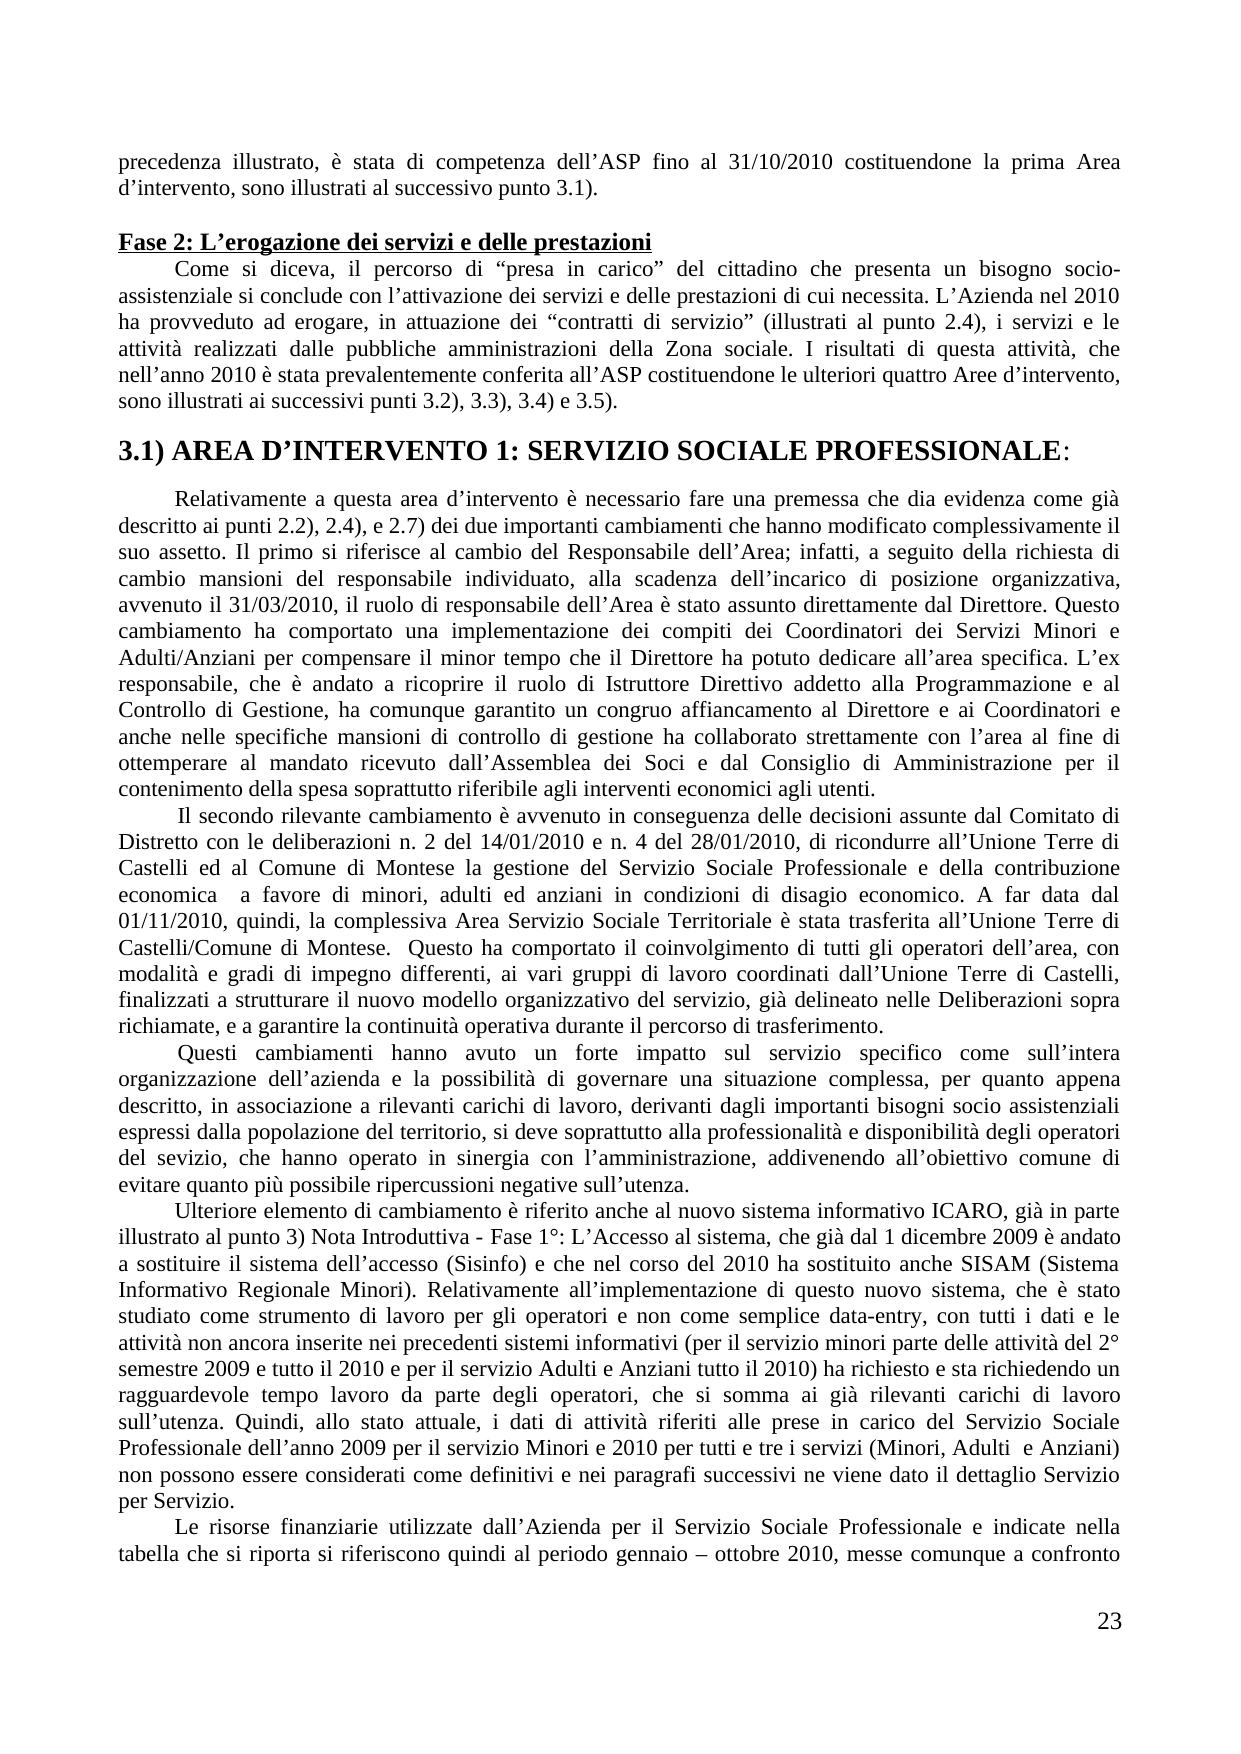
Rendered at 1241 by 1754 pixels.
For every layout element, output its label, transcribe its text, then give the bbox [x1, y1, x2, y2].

text Questi cambiamenti hanno avuto un forte impatto sul servizio specifico come sull’intera organizzazione dell’azienda e la possibilità di governare una situazione complessa, per quanto appena descritto, in associazione a rilevanti carichi di lavoro, derivanti dagli importanti bisogni socio assistenziali espressi dalla popolazione del territorio, si deve soprattutto alla professionalità e disponibilità degli operatori del sevizio, che hanno operato in sinergia con l’amministrazione, addivenendo all’obiettivo comune di evitare quanto più possibile ripercussioni negative sull’utenza. [118, 1039, 1122, 1197]
text Ulteriore elemento di cambiamento è riferito anche al nuovo sistema informativo ICARO, già in parte illustrato al punto 3) Nota Introduttiva - Fase 1°: L’Accesso al sistema, che già dal 1 dicembre 2009 è andato a sostituire il sistema dell’accesso (Sisinfo) e che nel corso del 2010 ha sostituito anche SISAM (Sistema Informativo Regionale Minori). Relativamente all’implementazione di questo nuovo sistema, che è stato studiato come strumento di lavoro per gli operatori e non come semplice data-entry, con tutti i dati e le attività non ancora inserite nei precedenti sistemi informativi (per il servizio minori parte delle attività del 2° semestre 2009 e tutto il 2010 e per il servizio Adulti e Anziani tutto il 2010) ha richiesto e sta richiedendo un ragguardevole tempo lavoro da parte degli operatori, che si somma ai già rilevanti carichi di lavoro sull’utenza. Quindi, allo stato attuale, i dati di attività riferiti alle prese in carico del Servizio Sociale Professionale dell’anno 2009 per il servizio Minori e 2010 per tutti e tre i servizi (Minori, Adulti e Anziani) non possono essere considerati come definitivi e nei paragrafi successivi ne viene dato il dettaglio Servizio per Servizio. [118, 1197, 1122, 1513]
text Le risorse finanziarie utilizzate dall’Azienda per il Servizio Sociale Professionale e indicate nella tabella che si riporta si riferiscono quindi al periodo gennaio – ottobre 2010, messe comunque a confronto [118, 1513, 1122, 1566]
text precedenza illustrato, è stata di competenza dell’ASP fino al 31/10/2010 costituendone la prima Area d’intervento, sono illustrati al successivo punto 3.1). [118, 148, 1122, 200]
text Come si diceva, il percorso di “presa in carico” del cittadino che presenta un bisogno socio-assistenziale si conclude con l’attivazione dei servizi e delle prestazioni di cui necessita. L’Azienda nel 2010 ha provveduto ad erogare, in attuazione dei “contratti di servizio” (illustrati al punto 2.4), i servizi e le attività realizzati dalle pubbliche amministrazioni della Zona sociale. I risultati di questa attività, che nell’anno 2010 è stata prevalentemente conferita all’ASP costituendone le ulteriori quattro Aree d’intervento, sono illustrati ai successivi punti 3.2), 3.3), 3.4) e 3.5). [118, 256, 1122, 414]
text Fase 2: L’erogazione dei servizi e delle prestazioni [118, 227, 1122, 256]
text Il secondo rilevante cambiamento è avvenuto in conseguenza delle decisioni assunte dal Comitato di Distretto con le deliberazioni n. 2 del 14/01/2010 e n. 4 del 28/01/2010, di ricondurre all’Unione Terre di Castelli ed al Comune di Montese la gestione del Servizio Sociale Professionale e della contribuzione economica a favore di minori, adulti ed anziani in condizioni di disagio economico. A far data dal 01/11/2010, quindi, la complessiva Area Servizio Sociale Territoriale è stata trasferita all’Unione Terre di Castelli/Comune di Montese. Questo ha comportato il coinvolgimento di tutti gli operatori dell’area, con modalità e gradi di impegno differenti, ai vari gruppi di lavoro coordinati dall’Unione Terre di Castelli, finalizzati a strutturare il nuovo modello organizzativo del servizio, già delineato nelle Deliberazioni sopra richiamate, e a garantire la continuità operativa durante il percorso di trasferimento. [118, 802, 1122, 1039]
text 3.1) AREA D’INTERVENTO 1: SERVIZIO SOCIALE PROFESSIONALE: [118, 433, 1122, 466]
text Relativamente a questa area d’intervento è necessario fare una premessa che dia evidenza come già descritto ai punti 2.2), 2.4), e 2.7) dei due importanti cambiamenti che hanno modificato complessivamente il suo assetto. Il primo si riferisce al cambio del Responsabile dell’Area; infatti, a seguito della richiesta di cambio mansioni del responsabile individuato, alla scadenza dell’incarico di posizione organizzativa, avvenuto il 31/03/2010, il ruolo di responsabile dell’Area è stato assunto direttamente dal Direttore. Questo cambiamento ha comportato una implementazione dei compiti dei Coordinatori dei Servizi Minori e Adulti/Anziani per compensare il minor tempo che il Direttore ha potuto dedicare all’area specifica. L’ex responsabile, che è andato a ricoprire il ruolo di Istruttore Direttivo addetto alla Programmazione e al Controllo di Gestione, ha comunque garantito un congruo affiancamento al Direttore e ai Coordinatori e anche nelle specifiche mansioni di controllo di gestione ha collaborato strettamente con l’area al fine di ottemperare al mandato ricevuto dall’Assemblea dei Soci e dal Consiglio di Amministrazione per il contenimento della spesa soprattutto riferibile agli interventi economici agli utenti. [118, 486, 1122, 802]
